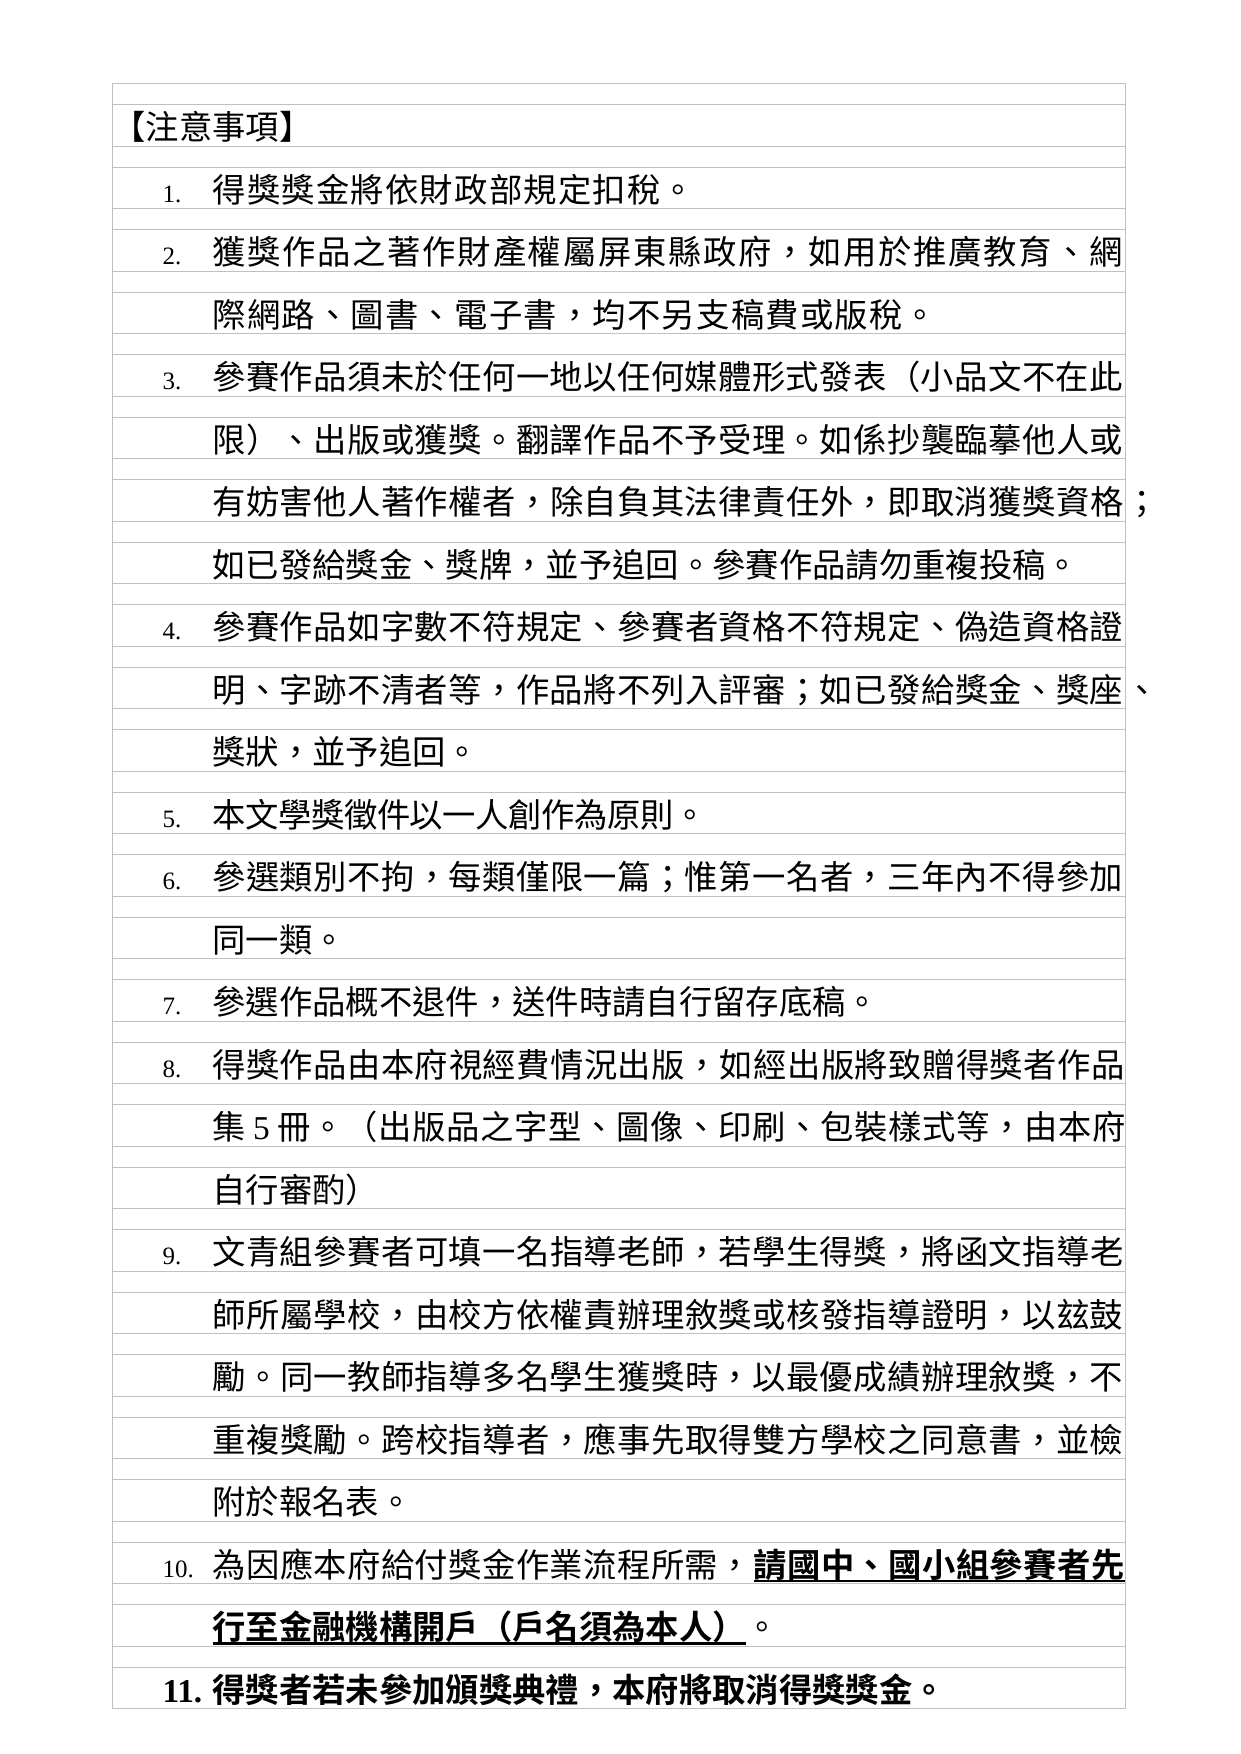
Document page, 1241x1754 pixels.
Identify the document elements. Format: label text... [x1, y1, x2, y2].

list 參賽作品須未於任何一地以任何媒體形式發表（小品文不在此限）、出版或獲獎。翻譯作品不予受理。如係抄襲臨摹他人或有妨害他人著作權者，除自負其法律責任外，即取消獲獎資格；如已發給獎金、獎牌，並予追回。參賽作品請勿重複投稿。 [162, 459, 1125, 479]
list [162, 1147, 1125, 1167]
list 附於報名表。 [162, 1480, 1125, 1521]
list [162, 959, 1125, 979]
list 參選作品概不退件，送件時請自行留存底稿。 [162, 980, 1125, 1021]
list 參賽作品須未於任何一地以任何媒體形式發表（小品文不在此限）、出版或獲獎。翻譯作品不予受理。如係抄襲臨摹他人或有妨害他人著作權者，除自負其法律責任外，即取消獲獎資格；如已發給獎金、獎牌，並予追回。參賽作品請勿重複投稿。 [162, 480, 1125, 521]
list [162, 209, 1125, 229]
list 為因應本府給付獎金作業流程所需，請國中、國小組參賽者先 [162, 1543, 1125, 1583]
list [162, 1647, 1125, 1667]
list 重複獎勵。跨校指導者，應事先取得雙方學校之同意書，並檢 [162, 1418, 1125, 1458]
list [162, 834, 1125, 854]
list 集5冊。（出版品之字型、圖像、印刷、包裝樣式等，由本府 [162, 1105, 1125, 1146]
list 本文學獎徵件以一人創作為原則。 [162, 793, 1125, 833]
list 參賽作品如字數不符規定、參賽者資格不符規定、偽造資格證明、字跡不清者等，作品將不列入評審；如已發給獎金、獎座、獎狀，並予追回。 [162, 584, 1125, 604]
list 自行審酌） [162, 1168, 1125, 1208]
list [162, 1522, 1125, 1542]
list 參賽作品如字數不符規定、參賽者資格不符規定、偽造資格證明、字跡不清者等，作品將不列入評審；如已發給獎金、獎座、獎狀，並予追回。 [162, 647, 1125, 667]
text [113, 84, 1125, 104]
list 行至金融機構開戶（戶名須為本人）。 [162, 1605, 1125, 1646]
list 獲獎作品之著作財產權屬屏東縣政府，如用於推廣教育、網 [162, 230, 1125, 271]
list [162, 1272, 1125, 1292]
list 同一類。 [162, 918, 1125, 958]
list 參賽作品如字數不符規定、參賽者資格不符規定、偽造資格證明、字跡不清者等，作品將不列入評審；如已發給獎金、獎座、獎狀，並予追回。 [162, 605, 1125, 646]
list 參賽作品如字數不符規定、參賽者資格不符規定、偽造資格證明、字跡不清者等，作品將不列入評審；如已發給獎金、獎座、獎狀，並予追回。 [162, 730, 1125, 771]
text 【注意事項】 [113, 105, 1125, 146]
list [162, 272, 1125, 292]
list [162, 1397, 1125, 1417]
list [162, 1459, 1125, 1479]
list 際網路、圖書、電子書，均不另支稿費或版稅。 [162, 293, 1125, 333]
list 得獎作品由本府視經費情況出版，如經出版將致贈得獎者作品 [162, 1043, 1125, 1083]
list [162, 897, 1125, 917]
list 勵。同一教師指導多名學生獲獎時，以最優成績辦理敘獎，不 [162, 1355, 1125, 1396]
list [162, 1022, 1125, 1042]
list 參選類別不拘，每類僅限一篇；惟第一名者，三年內不得參加 [162, 855, 1125, 896]
list 參賽作品須未於任何一地以任何媒體形式發表（小品文不在此限）、出版或獲獎。翻譯作品不予受理。如係抄襲臨摹他人或有妨害他人著作權者，除自負其法律責任外，即取消獲獎資格；如已發給獎金、獎牌，並予追回。參賽作品請勿重複投稿。 [162, 543, 1125, 583]
list [162, 1084, 1125, 1104]
list [162, 1584, 1125, 1604]
list 師所屬學校，由校方依權責辦理敘獎或核發指導證明，以玆鼓 [162, 1293, 1125, 1333]
list 參賽作品如字數不符規定、參賽者資格不符規定、偽造資格證明、字跡不清者等，作品將不列入評審；如已發給獎金、獎座、獎狀，並予追回。 [162, 668, 1125, 708]
list 得獎者若未參加頒獎典禮，本府將取消得獎獎金。 [162, 1668, 1125, 1708]
list 參賽作品須未於任何一地以任何媒體形式發表（小品文不在此限）、出版或獲獎。翻譯作品不予受理。如係抄襲臨摹他人或有妨害他人著作權者，除自負其法律責任外，即取消獲獎資格；如已發給獎金、獎牌，並予追回。參賽作品請勿重複投稿。 [162, 522, 1125, 542]
list 參賽作品須未於任何一地以任何媒體形式發表（小品文不在此限）、出版或獲獎。翻譯作品不予受理。如係抄襲臨摹他人或有妨害他人著作權者，除自負其法律責任外，即取消獲獎資格；如已發給獎金、獎牌，並予追回。參賽作品請勿重複投稿。 [162, 334, 1125, 354]
list 文青組參賽者可填一名指導老師，若學生得獎，將函文指導老 [162, 1230, 1125, 1271]
list 參賽作品須未於任何一地以任何媒體形式發表（小品文不在此限）、出版或獲獎。翻譯作品不予受理。如係抄襲臨摹他人或有妨害他人著作權者，除自負其法律責任外，即取消獲獎資格；如已發給獎金、獎牌，並予追回。參賽作品請勿重複投稿。 [162, 397, 1125, 417]
list 參賽作品須未於任何一地以任何媒體形式發表（小品文不在此限）、出版或獲獎。翻譯作品不予受理。如係抄襲臨摹他人或有妨害他人著作權者，除自負其法律責任外，即取消獲獎資格；如已發給獎金、獎牌，並予追回。參賽作品請勿重複投稿。 [162, 355, 1125, 396]
list [162, 772, 1125, 792]
list [162, 147, 1125, 167]
list 得獎獎金將依財政部規定扣稅。 [162, 168, 1125, 208]
list 參賽作品如字數不符規定、參賽者資格不符規定、偽造資格證明、字跡不清者等，作品將不列入評審；如已發給獎金、獎座、獎狀，並予追回。 [162, 709, 1125, 729]
list [162, 1334, 1125, 1354]
list [162, 1209, 1125, 1229]
list 參賽作品須未於任何一地以任何媒體形式發表（小品文不在此限）、出版或獲獎。翻譯作品不予受理。如係抄襲臨摹他人或有妨害他人著作權者，除自負其法律責任外，即取消獲獎資格；如已發給獎金、獎牌，並予追回。參賽作品請勿重複投稿。 [162, 418, 1125, 458]
